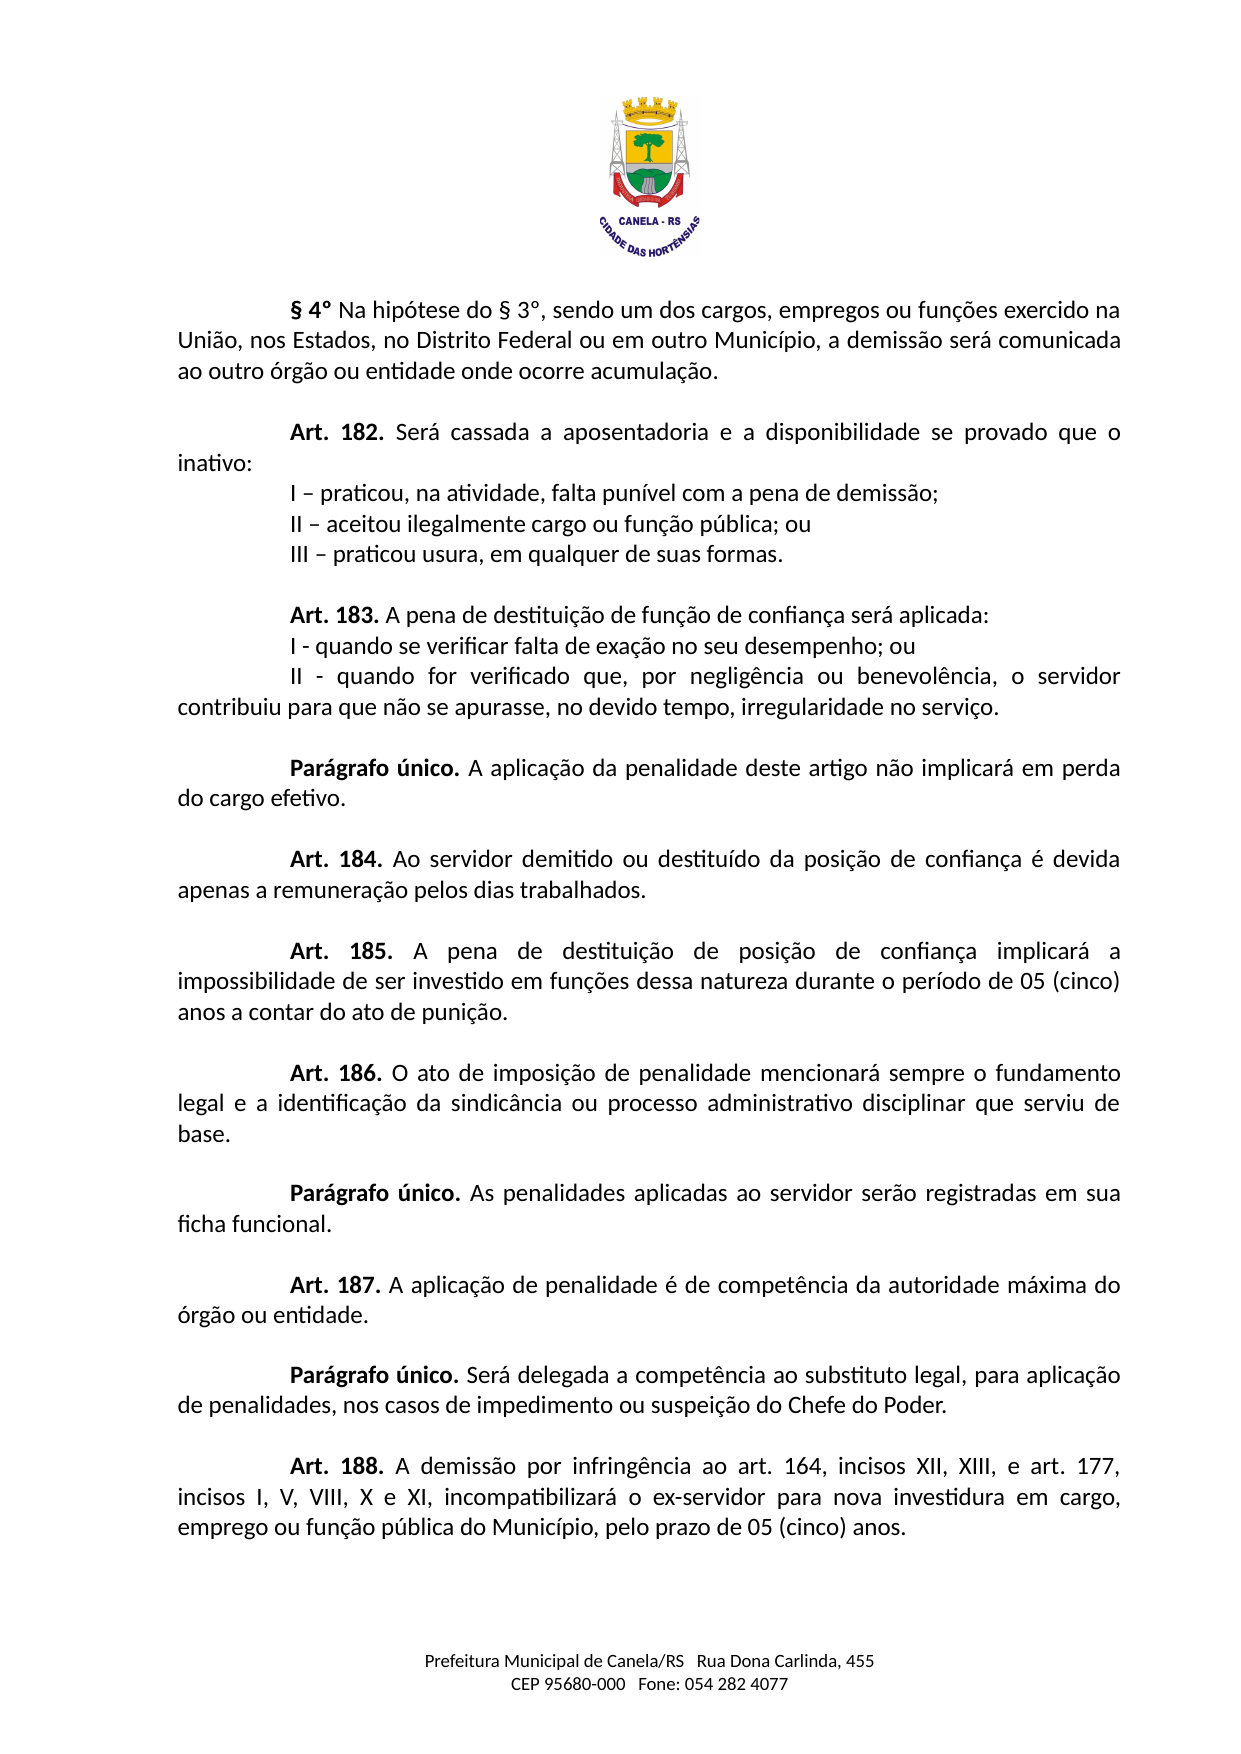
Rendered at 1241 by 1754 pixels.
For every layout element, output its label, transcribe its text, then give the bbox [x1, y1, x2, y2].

text I - quando se verificar falta de exação no seu desempenho; ou [177, 630, 1122, 660]
text Art. 182. Será cassada a aposentadoria e a disponibilidade se provado que o inativo: [177, 416, 1122, 477]
text III – praticou usura, em qualquer de suas formas. [177, 538, 1122, 569]
text Art. 183. A pena de destituição de função de confiança será aplicada: [177, 599, 1122, 630]
text Art. 184. Ao servidor demitido ou destituído da posição de confiança é devida apenas a remuneração pelos dias trabalhados. [177, 843, 1122, 904]
text II – aceitou ilegalmente cargo ou função pública; ou [177, 508, 1122, 538]
text Art. 188. A demissão por infringência ao art. 164, incisos XII, XIII, e art. 177, incisos I, V, VIII, X e XI, incompatibilizará o ex-servidor para nova investidura em cargo, emprego ou função pública do Município, pelo prazo de 05 (cinco) anos. [177, 1450, 1122, 1542]
text Parágrafo único. As penalidades aplicadas ao servidor serão registradas em sua ficha funcional. [177, 1177, 1122, 1238]
text § 4º Na hipótese do § 3º, sendo um dos cargos, empregos ou funções exercido na União, nos Estados, no Distrito Federal ou em outro Município, a demissão será comunicada ao outro órgão ou entidade onde ocorre acumulação. [177, 294, 1122, 386]
text Parágrafo único. A aplicação da penalidade deste artigo não implicará em perda do cargo efetivo. [177, 752, 1122, 813]
picture [600, 97, 700, 257]
text Art. 186. O ato de imposição de penalidade mencionará sempre o fundamento legal e a identificação da sindicância ou processo administrativo disciplinar que serviu de base. [177, 1057, 1122, 1149]
text Parágrafo único. Será delegada a competência ao substituto legal, para aplicação de penalidades, nos casos de impedimento ou suspeição do Chefe do Poder. [177, 1359, 1122, 1420]
text Art. 187. a aplicação de penalidade é de competência da autoridade máxima do órgão ou entidade. [177, 1269, 1122, 1330]
text Art. 185. A pena de destituição de posição de confiança implicará a impossibilidade de ser investido em funções dessa natureza durante o período de 05 (cinco) anos a contar do ato de punição. [177, 935, 1122, 1027]
text II - quando for verificado que, por negligência ou benevolência, o servidor contribuiu para que não se apurasse, no devido tempo, irregularidade no serviço. [177, 660, 1122, 721]
text I – praticou, na atividade, falta punível com a pena de demissão; [177, 477, 1122, 508]
